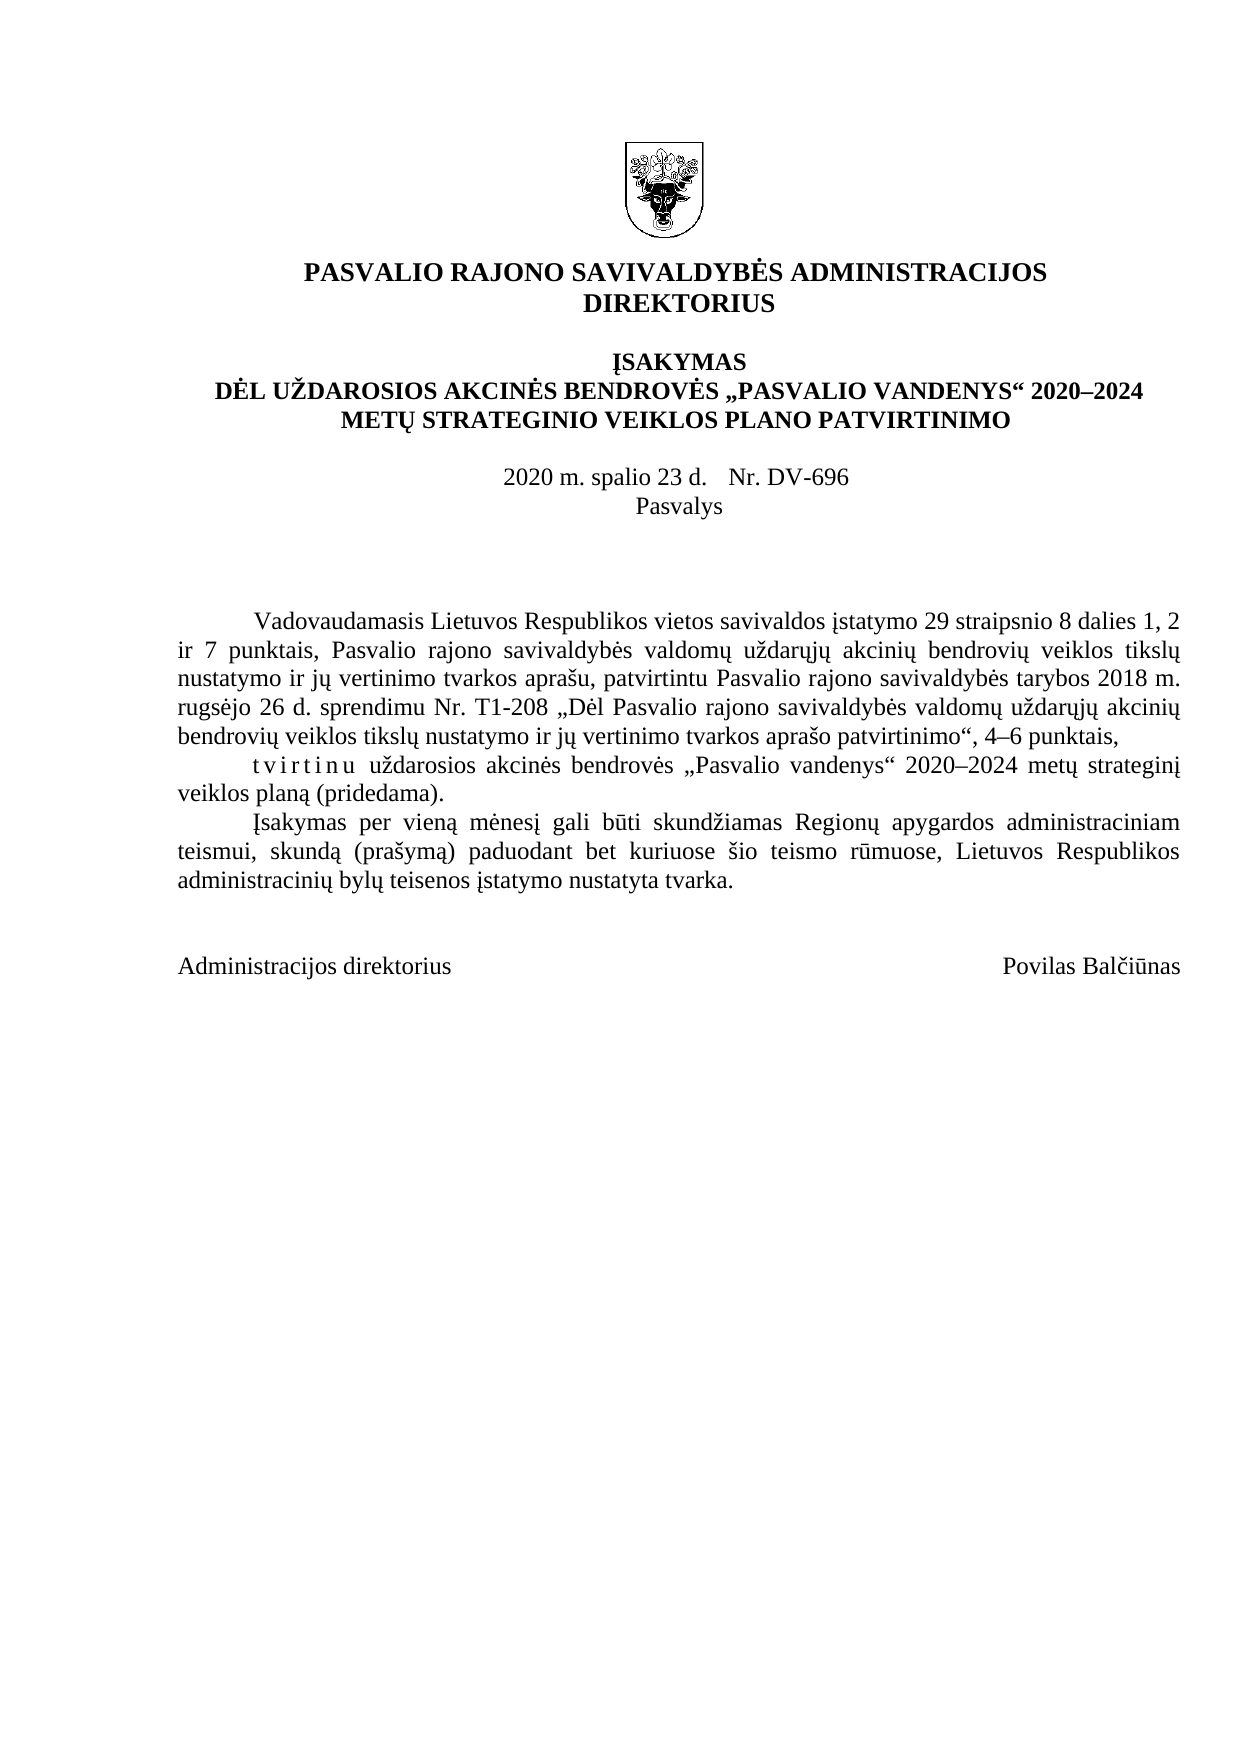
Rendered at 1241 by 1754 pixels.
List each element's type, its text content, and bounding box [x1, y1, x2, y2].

text Įsakymas per vieną mėnesį gali būti skundžiamas Regionų apygardos administraciniam teismui, skundą (prašymą) paduodant bet kuriuose šio teismo rūmuose, Lietuvos Respublikos administracinių bylų teisenos įstatymo nustatyta tvarka. [177, 807, 1181, 893]
text dėl uždarosios akcinės bendrovės „pasvalio Vandenys“ 2020–2024 metų strateginio veiklos plano paTVIRTINIMO [177, 376, 1181, 433]
text Vadovaudamasis Lietuvos Respublikos vietos savivaldos įstatymo 29 straipsnio 8 dalies 1, 2 ir 7 punktais, Pasvalio rajono savivaldybės valdomų uždarųjų akcinių bendrovių veiklos tikslų nustatymo ir jų vertinimo tvarkos aprašu, patvirtintu Pasvalio rajono savivaldybės tarybos 2018 m. rugsėjo 26 d. sprendimu Nr. T1-208 „Dėl Pasvalio rajono savivaldybės valdomų uždarųjų akcinių bendrovių veiklos tikslų nustatymo ir jų vertinimo tvarkos aprašo patvirtinimo“, 4–6 punktais, [177, 606, 1181, 750]
text Pasvalys [177, 491, 1181, 520]
text Pasvalio rajono savivaldybės administracijos [177, 256, 1181, 287]
text direktorius [177, 287, 1181, 318]
text 2020 m. spalio 23 d. Nr. DV-696 [177, 462, 1181, 491]
text tvirtinu uždarosios akcinės bendrovės „Pasvalio vandenys“ 2020–2024 metų strateginį veiklos planą (pridedama). [177, 750, 1181, 807]
text Administracijos direktorius Povilas Balčiūnas [177, 951, 1181, 980]
text Įsakymas [177, 347, 1181, 376]
